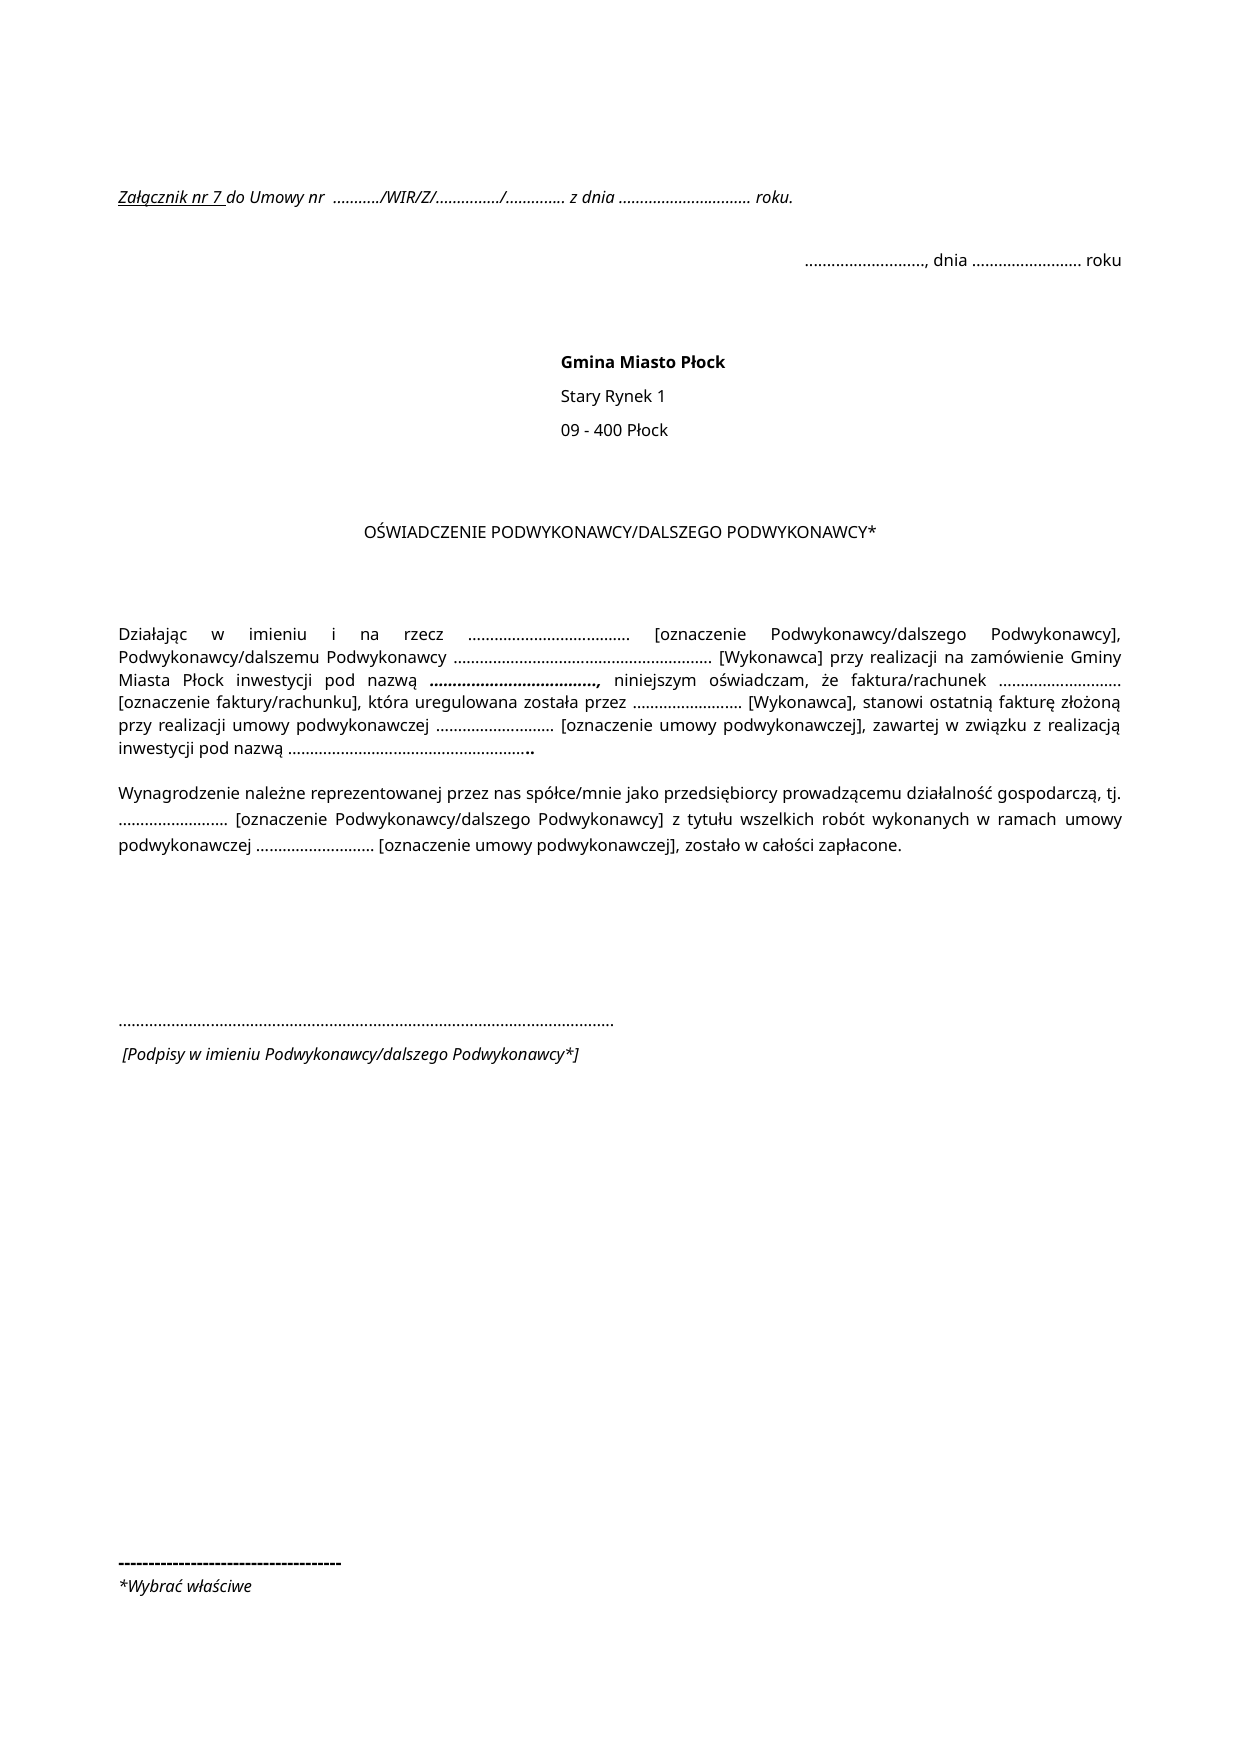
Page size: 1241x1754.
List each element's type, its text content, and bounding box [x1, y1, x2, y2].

text OŚWIADCZENIE PODWYKONAWCY/DALSZEGO PODWYKONAWCY* [118, 521, 1122, 543]
text [Podpisy w imieniu Podwykonawcy/dalszego Podwykonawcy*] [118, 1043, 1122, 1066]
text ..........................., dnia ……………………. roku [118, 248, 1122, 271]
text Załącznik nr 7 do Umowy nr ………../WIR/Z/……………/………….. z dnia …………………………. roku. [118, 186, 1122, 208]
text ………………………………………………………………………………………………….. [118, 1009, 1122, 1032]
text *Wybrać właściwe [118, 1574, 1122, 1597]
text 09 - 400 Płock [487, 419, 1122, 441]
text Wynagrodzenie należne reprezentowanej przez nas spółce/mnie jako przedsiębiorcy prowadzącemu działalność gospodarczą, tj. ……………………. [oznaczenie Podwykonawcy/dalszego Podwykonawcy] z tytułu wszelkich robót wykonanych w ramach umowy podwykonawczej ……………………… [oznaczenie umowy podwykonawczej], zostało w całości zapłacone. [118, 782, 1122, 857]
text Stary Rynek 1 [487, 384, 1122, 407]
text ------------------------------------- [118, 1549, 1122, 1574]
text Gmina Miasto Płock [487, 351, 1122, 373]
text Działając w imieniu i na rzecz ………………………………. [oznaczenie Podwykonawcy/dalszego Podwykonawcy], Podwykonawcy/dalszemu Podwykonawcy ………………………………………………….. [Wykonawca] przy realizacji na zamówienie Gminy Miasta Płock inwestycji pod nazwą ……………………………..., niniejszym oświadczam, że faktura/rachunek ……………………….[oznaczenie faktury/rachunku], która uregulowana została przez ……………………. [Wykonawca], stanowi ostatnią fakturę złożoną przy realizacji umowy podwykonawczej ……………………… [oznaczenie umowy podwykonawczej], zawartej w związku z realizacją inwestycji pod nazwą ……………………………………………….. [118, 623, 1122, 759]
